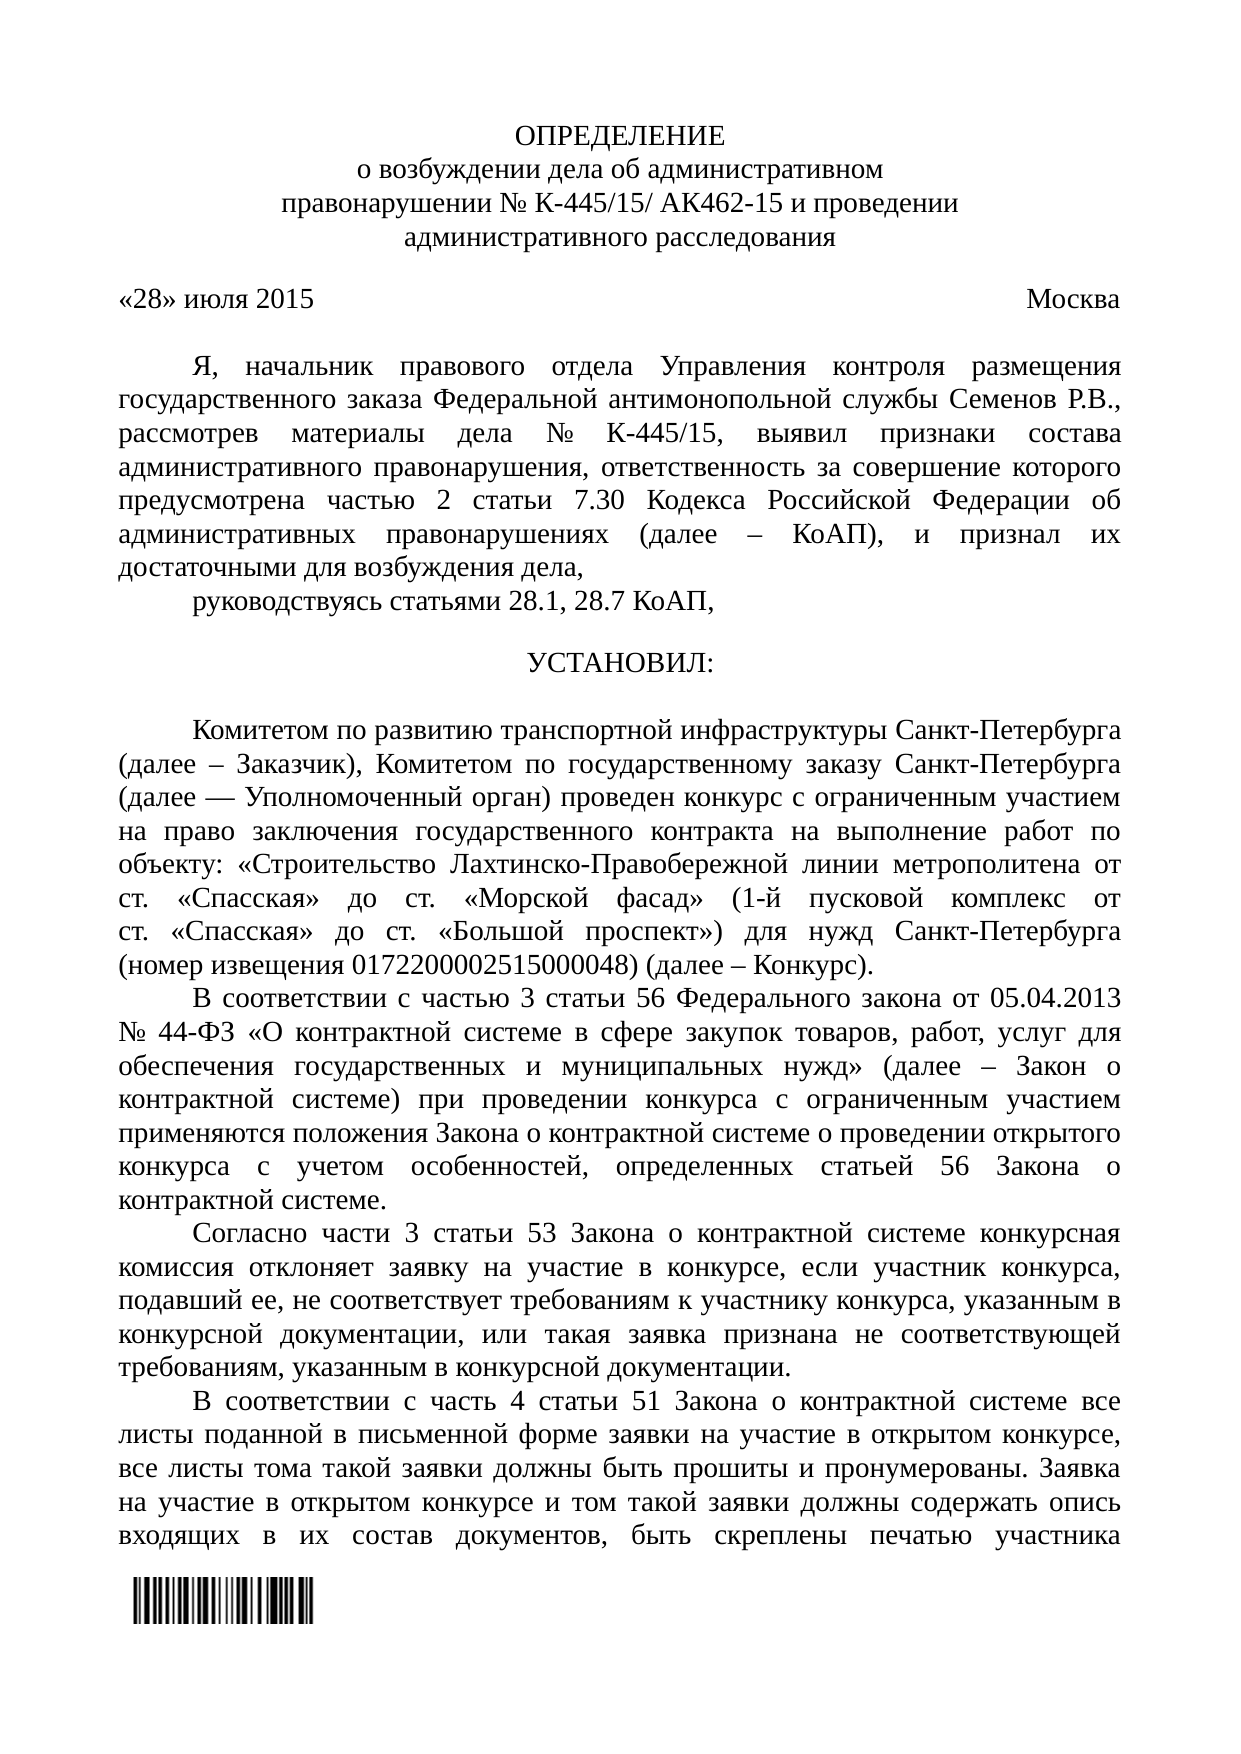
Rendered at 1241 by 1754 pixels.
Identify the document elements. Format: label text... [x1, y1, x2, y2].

picture [118, 1577, 331, 1624]
text о возбуждении дела об административном [118, 152, 1122, 185]
text «28» июля 2015 Москва [118, 281, 1122, 314]
text правонарушении № К-445/15/ АК462-15 и проведении [118, 185, 1122, 219]
text Комитетом по развитию транспортной инфраструктуры Санкт-Петербурга (далее – Заказчик), Комитетом по государственному заказу Санкт-Петербурга (далее — Уполномоченный орган) проведен конкурс с ограниченным участием на право заключения государственного контракта на выполнение работ по объекту: «Строительство Лахтинско-Правобережной линии метрополитена от ст. «Спасская» до ст. «Морской фасад» (1-й пусковой комплекс от ст. «Спасская» до ст. «Большой проспект») для нужд Санкт-Петербурга (номер извещения 0172200002515000048) (далее – Конкурс). [118, 712, 1122, 981]
text УСТАНОВИЛ: [118, 645, 1122, 679]
text административного расследования [118, 219, 1122, 252]
text Я, начальник правового отдела Управления контроля размещения государственного заказа Федеральной антимонопольной службы Семенов Р.В., рассмотрев материалы дела № К-445/15, выявил признаки состава административного правонарушения, ответственность за совершение которого предусмотрена частью 2 статьи 7.30 Кодекса Российской Федерации об административных правонарушениях (далее – КоАП), и признал их достаточными для возбуждения дела, [118, 348, 1122, 583]
text В соответствии с частью 3 статьи 56 Федерального закона от 05.04.2013 № 44-ФЗ «О контрактной системе в сфере закупок товаров, работ, услуг для обеспечения государственных и муниципальных нужд» (далее – Закон о контрактной системе) при проведении конкурса с ограниченным участием применяются положения Закона о контрактной системе о проведении открытого конкурса с учетом особенностей, определенных статьей 56 Закона о контрактной системе. [118, 981, 1122, 1215]
text Согласно части 3 статьи 53 Закона о контрактной системе конкурсная комиссия отклоняет заявку на участие в конкурсе, если участник конкурса, подавший ее, не соответствует требованиям к участнику конкурса, указанным в конкурсной документации, или такая заявка признана не соответствующей требованиям, указанным в конкурсной документации. [118, 1215, 1122, 1383]
text В соответствии с часть 4 статьи 51 Закона о контрактной системе все листы поданной в письменной форме заявки на участие в открытом конкурсе, все листы тома такой заявки должны быть прошиты и пронумерованы. Заявка на участие в открытом конкурсе и том такой заявки должны содержать опись входящих в их состав документов, быть скреплены печатью участника [118, 1383, 1122, 1551]
text руководствуясь статьями 28.1, 28.7 КоАП, [118, 583, 1122, 616]
text ОПРЕДЕЛЕНИЕ [118, 118, 1122, 152]
